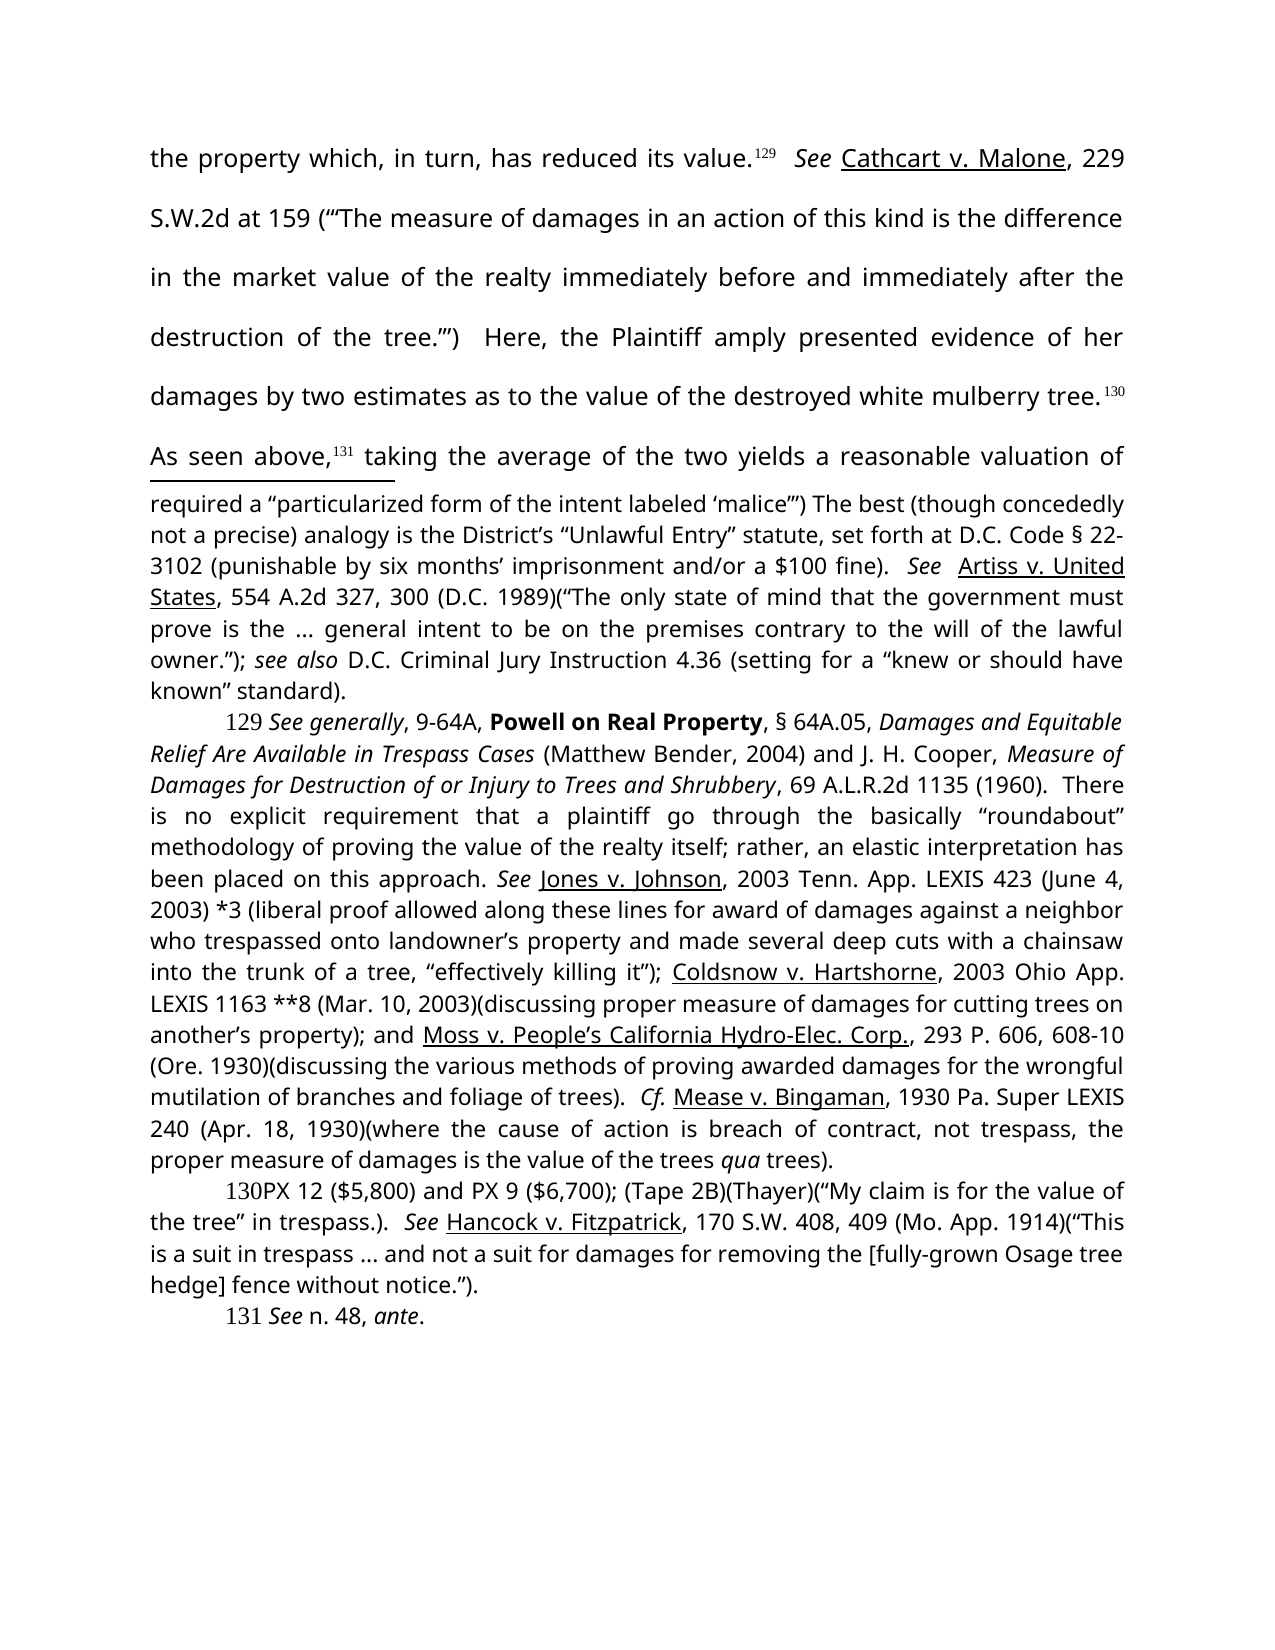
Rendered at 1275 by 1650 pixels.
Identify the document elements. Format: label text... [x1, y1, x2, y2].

text See generally, 9-64A, Powell on Real Property, § 64A.05, Damages and Equitable Relief Are Available in Trespass Cases (Matthew Bender, 2004) and J. H. Cooper, Measure of Damages for Destruction of or Injury to Trees and Shrubbery, 69 A.L.R.2d 1135 (1960). There is no explicit requirement that a plaintiff go through the basically “roundabout” methodology of proving the value of the realty itself; rather, an elastic interpretation has been placed on this approach. See Jones v. Johnson, 2003 Tenn. App. LEXIS 423 (June 4, 2003) *3 (liberal proof allowed along these lines for award of damages against a neighbor who trespassed onto landowner’s property and made several deep cuts with a chainsaw into the trunk of a tree, “effectively killing it”); Coldsnow v. Hartshorne, 2003 Ohio App. LEXIS 1163 **8 (Mar. 10, 2003)(discussing proper measure of damages for cutting trees on another’s property); and Moss v. People’s California Hydro-Elec. Corp., 293 P. 606, 608-10 (Ore. 1930)(discussing the various methods of proving awarded damages for the wrongful mutilation of branches and foliage of trees). Cf. Mease v. Bingaman, 1930 Pa. Super LEXIS 240 (Apr. 18, 1930)(where the cause of action is breach of contract, not trespass, the proper measure of damages is the value of the trees qua trees). [150, 706, 1125, 1175]
text the property which, in turn, has reduced its value. See Cathcart v. Malone, 229 S.W.2d at 159 (“‘The measure of damages in an action of this kind is the difference in the market value of the realty immediately before and immediately after the destruction of the tree.’”) Here, the Plaintiff amply presented evidence of her damages by two estimates as to the value of the destroyed white mulberry tree. As seen above, taking the average of the two yields a reasonable valuation of [150, 141, 1125, 473]
text See n. 48, ante. [150, 1300, 1125, 1331]
text required a “particularized form of the intent labeled ‘malice’”) The best (though concededly not a precise) analogy is the District’s “Unlawful Entry” statute, set forth at D.C. Code § 22-3102 (punishable by six months’ imprisonment and/or a $100 fine). See Artiss v. United States, 554 A.2d 327, 300 (D.C. 1989)(“The only state of mind that the government must prove is the ... general intent to be on the premises contrary to the will of the lawful owner.”); see also D.C. Criminal Jury Instruction 4.36 (setting for a “knew or should have known” standard). [150, 487, 1125, 706]
text PX 12 ($5,800) and PX 9 ($6,700); (Tape 2B)(Thayer)(“My claim is for the value of the tree” in trespass.). See Hancock v. Fitzpatrick, 170 S.W. 408, 409 (Mo. App. 1914)(“This is a suit in trespass ... and not a suit for damages for removing the [fully-grown Osage tree hedge] fence without notice.”). [150, 1175, 1125, 1300]
